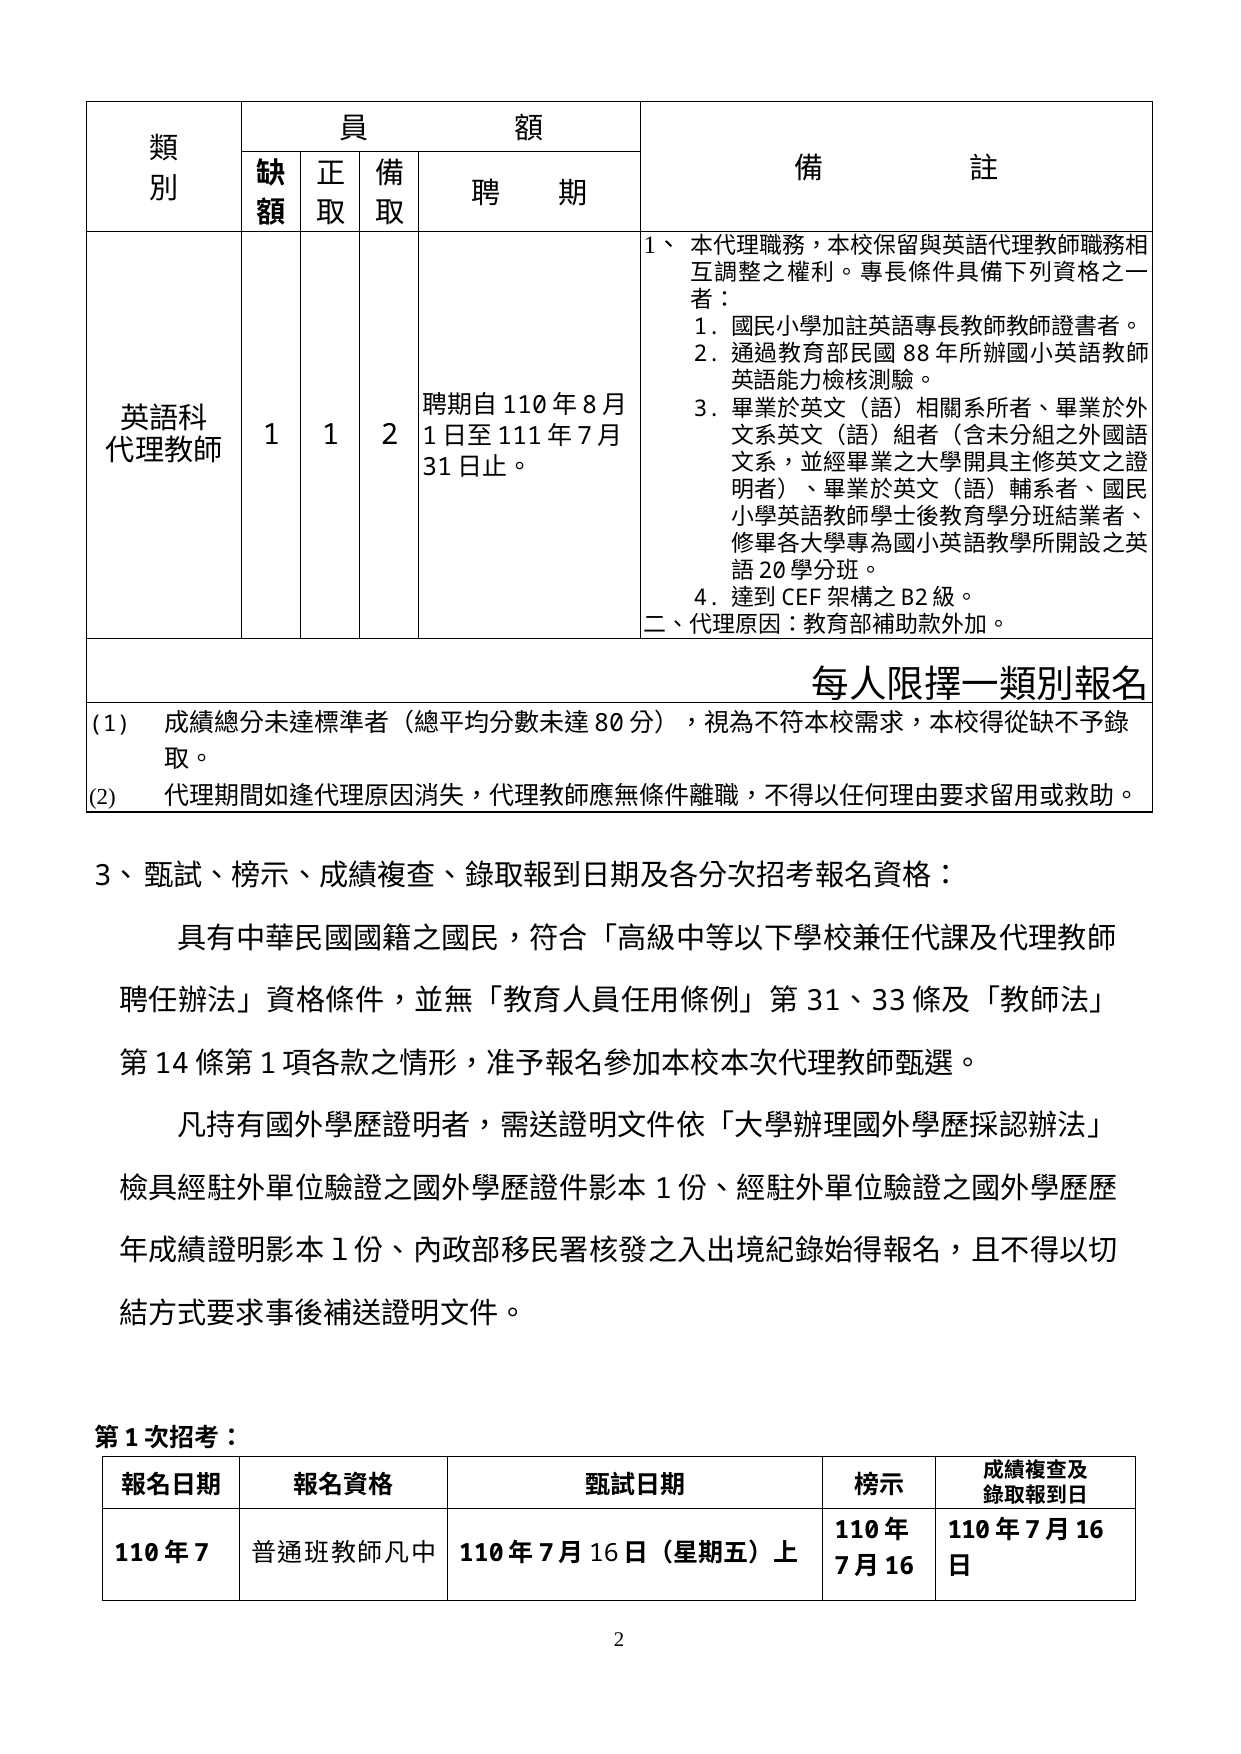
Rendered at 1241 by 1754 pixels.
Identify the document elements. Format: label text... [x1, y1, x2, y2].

table_cell 110年7月16 [823, 1509, 935, 1600]
table_header 備 註 [641, 102, 1152, 231]
table_cell 正取 [301, 152, 359, 231]
table_cell 普通班教師凡中 [240, 1509, 447, 1600]
table_header 甄試日期 [448, 1457, 822, 1508]
list 甄試、榜示、成績複查、錄取報到日期及各分次招考報名資格： [94, 831, 1107, 894]
table_cell 110年7 [103, 1509, 239, 1600]
table_cell 成績總分未達標準者（總平均分數未達80分），視為不符本校需求，本校得從缺不予錄取。 代理期間如逢代理原因消失，代理教師應無條件離職，不得以任何理由要求留用或救助。 [87, 703, 1152, 811]
text 凡持有國外學歷證明者，需送證明文件依「大學辦理國外學歷採認辦法」檢具經駐外單位驗證之國外學歷證件影本1份、經駐外單位驗證之國外學歷歷年成績證明影本l份、內政部移民署核發之入出境紀錄始得報名，且不得以切結方式要求事後補送證明文件。 [119, 1081, 1119, 1331]
table_cell 英語科 代理教師 [87, 232, 241, 638]
text 第1次招考： [94, 1394, 1119, 1456]
table_cell 110年7月16日 [936, 1509, 1135, 1600]
table_header 員 額 [242, 102, 640, 151]
table_cell 缺額 [242, 152, 300, 231]
table_header 成績複查及 錄取報到日 [936, 1457, 1135, 1508]
table_cell 聘 期 [419, 152, 640, 231]
table_cell 1 [242, 232, 300, 638]
table_cell 備取 [360, 152, 418, 231]
table_header 榜示 [823, 1457, 935, 1508]
table_cell 2 [360, 232, 418, 638]
table_cell 聘期自110年8月1日至111年7月31日止。 [419, 232, 640, 638]
table_cell 每人限擇一類別報名 [87, 639, 1152, 702]
text 具有中華民國國籍之國民，符合「高級中等以下學校兼任代課及代理教師聘任辦法」資格條件，並無「教育人員任用條例」第31、33條及「教師法」第14條第1項各款之情形，准予報名參加本校本次代理教師甄選。 [119, 894, 1119, 1081]
table_header 報名日期 [103, 1457, 239, 1508]
table_header 報名資格 [240, 1457, 447, 1508]
table_cell 1 [301, 232, 359, 638]
table_header 類 別 [87, 102, 241, 231]
table_cell 本代理職務，本校保留與英語代理教師職務相互調整之權利。專長條件具備下列資格之一者： 國民小學加註英語專長教師教師證書者。 通過教育部民國88年所辦國小英語教師英語能力檢核測驗。 畢業於英文（語）相關系所者、畢業於外文系英文（語）組者（含未分組之外國語文系，並經畢業之大學開具主修英文之證明者）、畢業於英文（語）輔系者、國民小學英語教師學士後教育學分班結業者、修畢各大學專為國小英語教學所開設之英語20學分班。 達到CEF架構之B2級。 二、代理原因：教育部補助款外加。 [641, 232, 1152, 638]
table_cell 110年7月16日（星期五）上 [448, 1509, 822, 1600]
